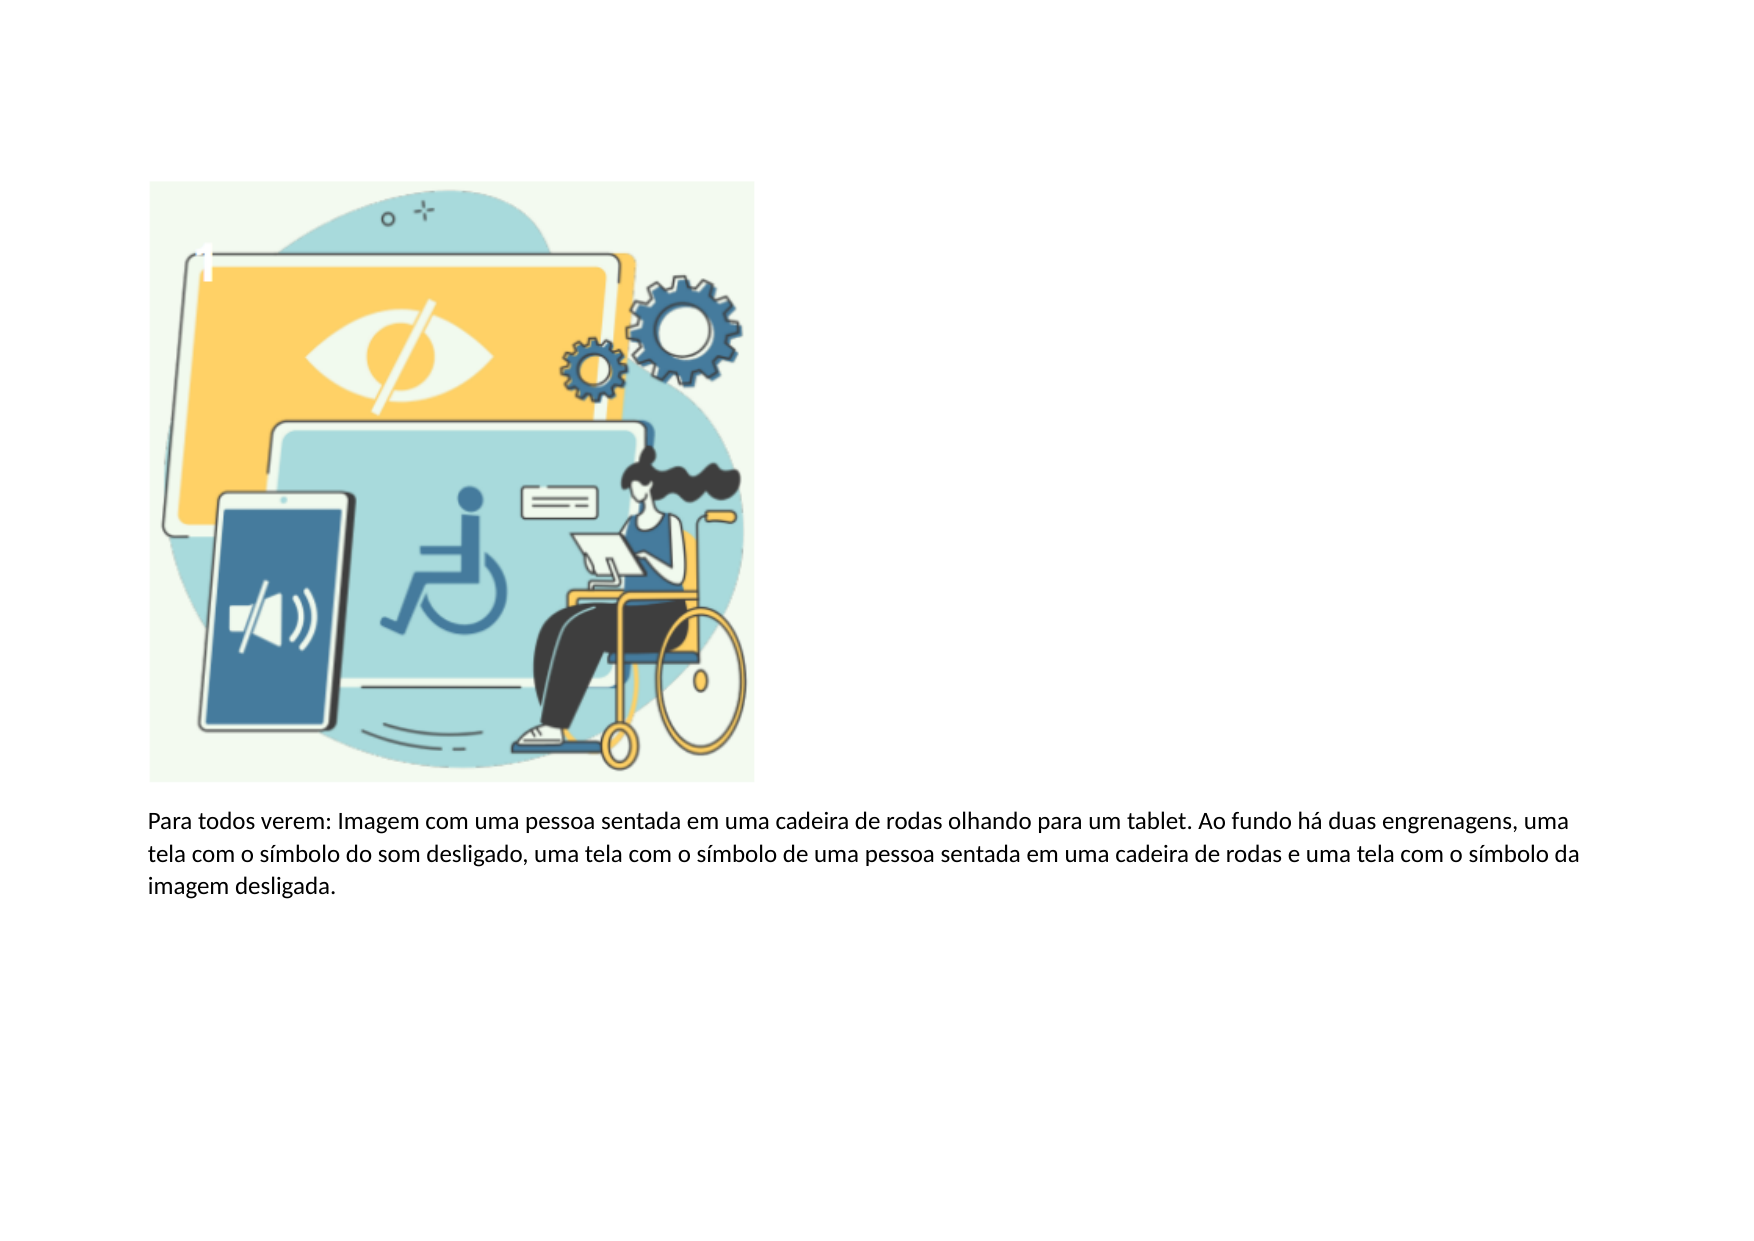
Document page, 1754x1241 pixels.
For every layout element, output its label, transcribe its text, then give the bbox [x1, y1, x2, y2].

text Para todos verem: Imagem com uma pessoa sentada em uma cadeira de rodas olhando para um tablet. Ao fundo há duas engrenagens, uma tela com o símbolo do som desligado, uma tela com o símbolo de uma pessoa sentada em uma cadeira de rodas e uma tela com o símbolo da imagem desligada. [148, 805, 1606, 901]
